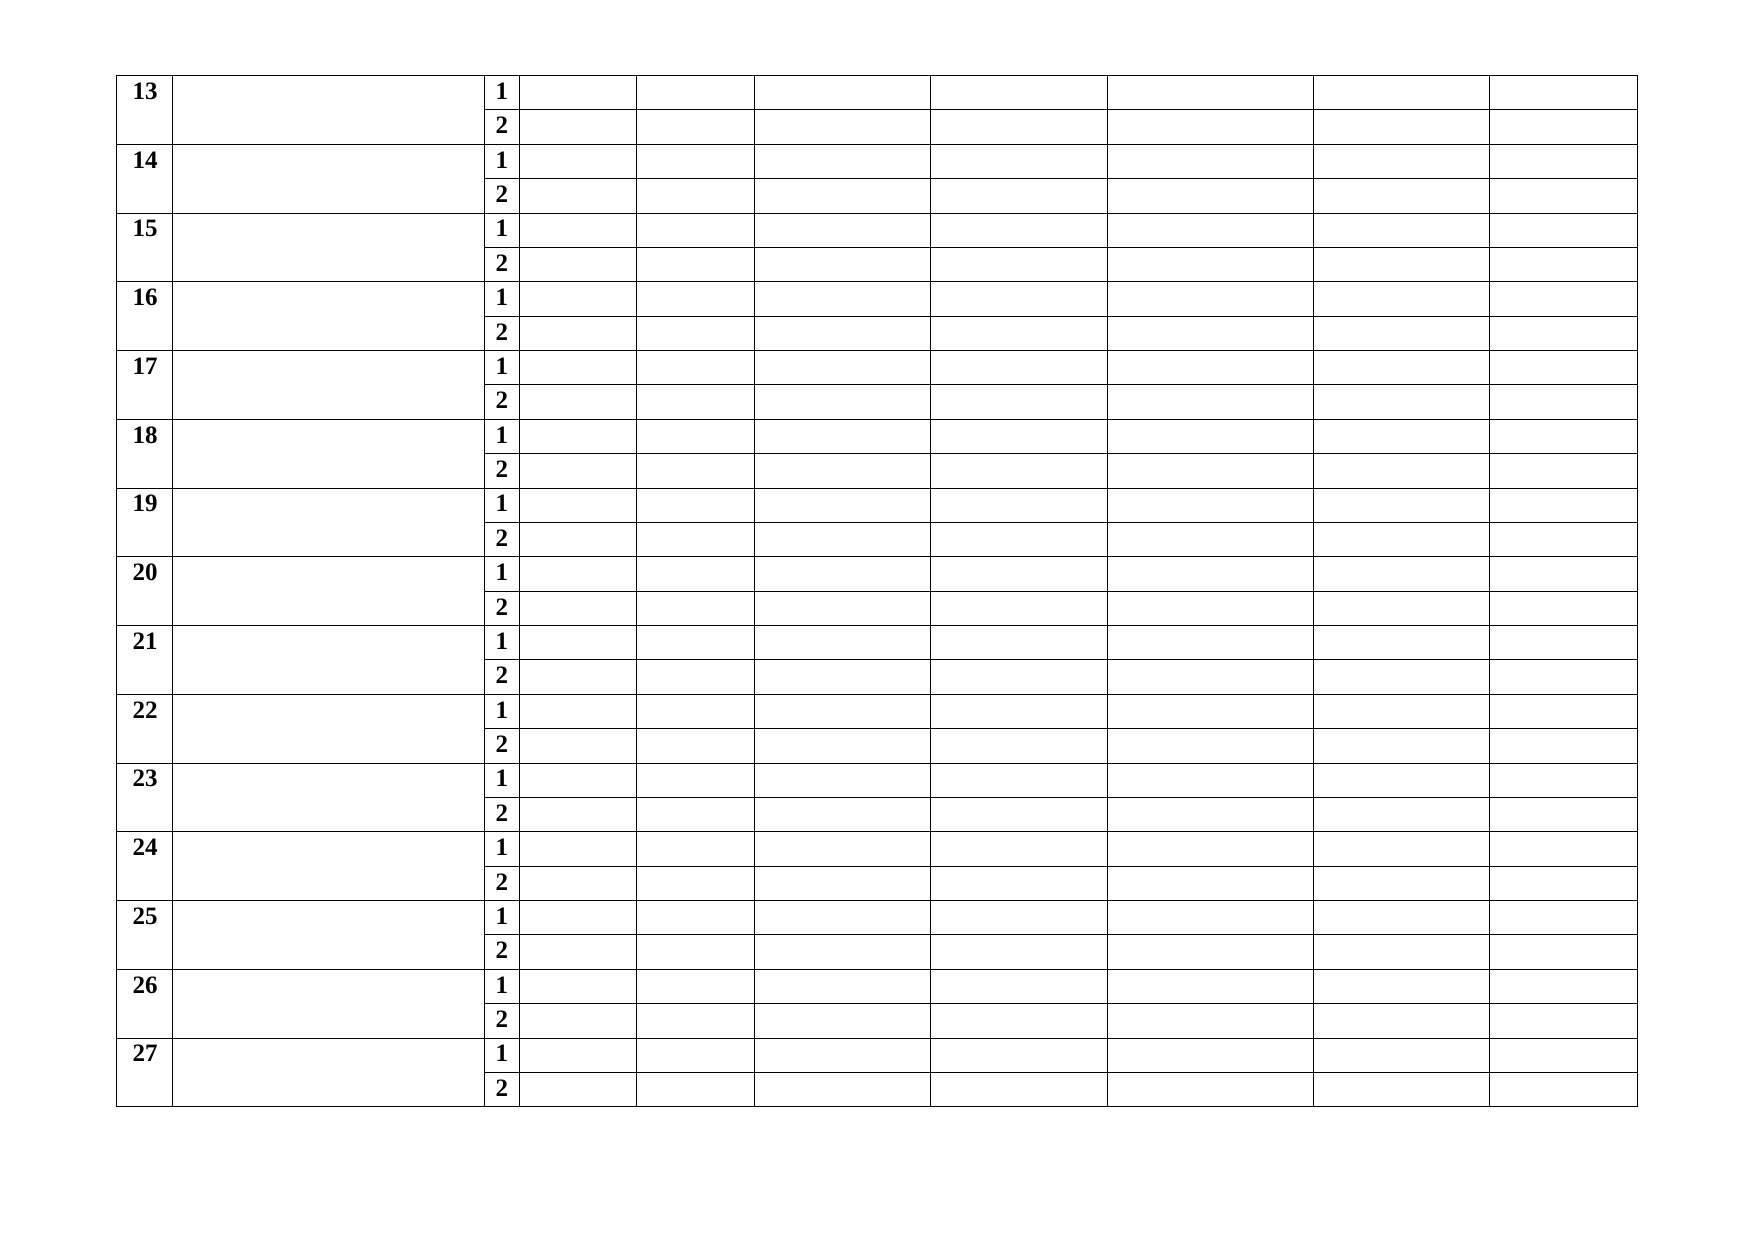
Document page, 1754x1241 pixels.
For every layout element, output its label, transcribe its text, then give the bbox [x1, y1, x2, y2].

table_cell 1 [485, 214, 519, 247]
table_cell [520, 76, 636, 109]
table_cell [1108, 351, 1313, 384]
table_cell 2 [485, 798, 519, 831]
table_cell [637, 660, 754, 694]
table_cell [520, 867, 636, 900]
table_cell 18 [117, 420, 172, 487]
table_cell [1314, 832, 1489, 866]
table_cell [1490, 454, 1637, 487]
table_cell [637, 867, 754, 900]
table_cell [1490, 729, 1637, 762]
table_cell [755, 798, 930, 831]
table_cell 13 [117, 76, 172, 144]
table_cell [1108, 695, 1313, 728]
table_cell [637, 76, 754, 109]
table_cell 15 [117, 214, 172, 281]
table_cell [1490, 798, 1637, 831]
table_cell [1314, 214, 1489, 247]
table_cell [1108, 970, 1313, 1003]
table_cell 2 [485, 385, 519, 419]
table_cell 23 [117, 764, 172, 831]
table_cell [637, 351, 754, 384]
table_cell [520, 179, 636, 212]
table_cell [1108, 557, 1313, 591]
table_cell [1108, 1039, 1313, 1072]
table_cell [1314, 145, 1489, 178]
table_cell [173, 626, 484, 694]
table_cell [1490, 282, 1637, 316]
table_cell [520, 454, 636, 487]
table_cell [1314, 1004, 1489, 1037]
table_cell [637, 282, 754, 316]
table_cell [1108, 282, 1313, 316]
table_cell [1490, 248, 1637, 281]
table_cell [755, 351, 930, 384]
table_cell [173, 1039, 484, 1106]
table_cell [520, 282, 636, 316]
table_cell 25 [117, 901, 172, 969]
table_cell [755, 145, 930, 178]
table_cell [1490, 385, 1637, 419]
table_cell [931, 489, 1107, 522]
table_cell [520, 1004, 636, 1037]
table_cell [1314, 592, 1489, 625]
table_cell [755, 1073, 930, 1106]
table_cell 2 [485, 1073, 519, 1106]
table_cell [173, 145, 484, 212]
table_cell [931, 935, 1107, 969]
table_cell [1490, 1004, 1637, 1037]
table_cell [1314, 695, 1489, 728]
table_cell [1490, 660, 1637, 694]
table_cell [637, 317, 754, 350]
table_cell [755, 592, 930, 625]
table_cell [931, 110, 1107, 144]
table_cell [520, 1073, 636, 1106]
table_cell [1490, 867, 1637, 900]
table_cell 21 [117, 626, 172, 694]
table_cell [1314, 489, 1489, 522]
table_cell 2 [485, 110, 519, 144]
table_cell [1314, 317, 1489, 350]
table_cell 2 [485, 935, 519, 969]
table_cell 14 [117, 145, 172, 212]
table_cell [520, 970, 636, 1003]
table_cell 2 [485, 179, 519, 212]
table_cell [755, 282, 930, 316]
table_cell 1 [485, 282, 519, 316]
table_cell [1314, 970, 1489, 1003]
table_cell [1108, 76, 1313, 109]
table_cell [637, 729, 754, 762]
table_cell 1 [485, 901, 519, 934]
table_cell [520, 1039, 636, 1072]
table_cell [755, 248, 930, 281]
table_cell [931, 798, 1107, 831]
table_cell [931, 248, 1107, 281]
table_cell [173, 420, 484, 487]
table_cell 2 [485, 1004, 519, 1037]
table_cell [1490, 110, 1637, 144]
table_cell [637, 935, 754, 969]
table_cell [1314, 660, 1489, 694]
table_cell [520, 110, 636, 144]
table_cell [931, 282, 1107, 316]
table_cell [1314, 557, 1489, 591]
table_cell [637, 798, 754, 831]
table_cell [931, 764, 1107, 797]
table_cell [931, 901, 1107, 934]
table_cell [520, 798, 636, 831]
table_cell [1314, 867, 1489, 900]
table_cell [173, 901, 484, 969]
table_cell [755, 867, 930, 900]
table_cell [637, 110, 754, 144]
table_cell [931, 867, 1107, 900]
table_cell [1490, 214, 1637, 247]
table_cell [520, 145, 636, 178]
table_cell [931, 179, 1107, 212]
table_cell [1490, 557, 1637, 591]
table_cell [755, 764, 930, 797]
table_cell [520, 385, 636, 419]
table_cell [755, 179, 930, 212]
table_cell [931, 523, 1107, 556]
table_cell [637, 214, 754, 247]
table_cell [637, 454, 754, 487]
table_cell 20 [117, 557, 172, 625]
table_cell [520, 489, 636, 522]
table_cell [755, 110, 930, 144]
table_cell [931, 454, 1107, 487]
table_cell [1108, 901, 1313, 934]
table_cell [1314, 764, 1489, 797]
table_cell [1108, 489, 1313, 522]
table_cell [520, 832, 636, 866]
table_cell [1490, 592, 1637, 625]
table_cell 1 [485, 76, 519, 109]
table_cell [173, 695, 484, 762]
table_cell [1490, 317, 1637, 350]
table_cell [1490, 970, 1637, 1003]
table_cell [1314, 935, 1489, 969]
table_cell [173, 282, 484, 350]
table_cell [1108, 592, 1313, 625]
table_cell [520, 351, 636, 384]
table_cell [1490, 935, 1637, 969]
table_cell 17 [117, 351, 172, 419]
table_cell [931, 557, 1107, 591]
table_cell [1108, 867, 1313, 900]
table_cell [755, 970, 930, 1003]
table_cell [755, 523, 930, 556]
table_cell 26 [117, 970, 172, 1037]
table_cell [637, 523, 754, 556]
table_cell [637, 1039, 754, 1072]
table_cell [637, 592, 754, 625]
table_cell [173, 557, 484, 625]
table_cell [755, 385, 930, 419]
table_cell [173, 214, 484, 281]
table_cell [520, 660, 636, 694]
table_cell [1108, 385, 1313, 419]
table_cell [755, 557, 930, 591]
table_cell 1 [485, 970, 519, 1003]
table_cell [520, 214, 636, 247]
table_cell [1314, 110, 1489, 144]
table_cell [1314, 76, 1489, 109]
table_cell [1490, 523, 1637, 556]
table_cell [637, 764, 754, 797]
table_cell [637, 970, 754, 1003]
table_cell [1490, 1073, 1637, 1106]
table_cell [1108, 454, 1313, 487]
table_cell [173, 832, 484, 900]
table_cell [1108, 523, 1313, 556]
table_cell [931, 729, 1107, 762]
table_cell [1314, 798, 1489, 831]
table_cell [1108, 729, 1313, 762]
table_cell [1108, 832, 1313, 866]
table_cell [1314, 385, 1489, 419]
table_cell [1314, 901, 1489, 934]
table_cell [520, 317, 636, 350]
table_cell [173, 489, 484, 556]
table_cell [1314, 729, 1489, 762]
table_cell 1 [485, 489, 519, 522]
table_cell 2 [485, 317, 519, 350]
table_cell [637, 489, 754, 522]
table_cell [1490, 179, 1637, 212]
table_cell [637, 832, 754, 866]
table_cell [931, 76, 1107, 109]
table_cell [1490, 76, 1637, 109]
table_cell [1314, 282, 1489, 316]
table_cell 1 [485, 764, 519, 797]
table_cell [1490, 1039, 1637, 1072]
table_cell [520, 901, 636, 934]
table_cell 2 [485, 454, 519, 487]
table_cell [931, 626, 1107, 659]
table_cell [931, 145, 1107, 178]
table_cell [637, 248, 754, 281]
table_cell [1108, 1004, 1313, 1037]
table_cell 1 [485, 145, 519, 178]
table_cell [1314, 523, 1489, 556]
table_cell [520, 592, 636, 625]
table_cell [1108, 214, 1313, 247]
table_cell [1108, 798, 1313, 831]
table_cell [1314, 420, 1489, 453]
table_cell [755, 317, 930, 350]
table_cell [637, 385, 754, 419]
table_cell [1490, 901, 1637, 934]
table_cell [1108, 935, 1313, 969]
table_cell 1 [485, 832, 519, 866]
table_cell [637, 1004, 754, 1037]
table_cell [1314, 454, 1489, 487]
table_cell 1 [485, 695, 519, 728]
table_cell 27 [117, 1039, 172, 1106]
table_cell [1108, 179, 1313, 212]
table_cell [931, 970, 1107, 1003]
table_cell 2 [485, 248, 519, 281]
table_cell [931, 592, 1107, 625]
table_cell [637, 901, 754, 934]
table_cell [1314, 248, 1489, 281]
table_cell 1 [485, 351, 519, 384]
table_cell [755, 626, 930, 659]
table_cell [931, 385, 1107, 419]
table_cell [520, 626, 636, 659]
table_cell [1490, 145, 1637, 178]
table_cell 22 [117, 695, 172, 762]
table_cell [1108, 1073, 1313, 1106]
table_cell [1490, 420, 1637, 453]
table_cell [173, 351, 484, 419]
table_cell [755, 76, 930, 109]
table_cell [173, 76, 484, 144]
table_cell 2 [485, 523, 519, 556]
table_cell [1490, 832, 1637, 866]
table_cell 1 [485, 557, 519, 591]
table_cell [755, 901, 930, 934]
table_cell [931, 1004, 1107, 1037]
table_cell [637, 145, 754, 178]
table_cell [637, 420, 754, 453]
table_cell [931, 420, 1107, 453]
table_cell [520, 935, 636, 969]
table_cell [637, 695, 754, 728]
table_cell [755, 454, 930, 487]
table_cell [931, 351, 1107, 384]
table_cell [520, 523, 636, 556]
table_cell [931, 695, 1107, 728]
table_cell [1108, 110, 1313, 144]
table_cell [520, 420, 636, 453]
table_cell [755, 1039, 930, 1072]
table_cell [755, 420, 930, 453]
table_cell [1314, 626, 1489, 659]
table_cell [637, 1073, 754, 1106]
table_cell [931, 832, 1107, 866]
table_cell [1490, 351, 1637, 384]
table_cell [1490, 695, 1637, 728]
table_cell [755, 832, 930, 866]
table_cell [931, 1073, 1107, 1106]
table_cell 2 [485, 660, 519, 694]
table_cell 2 [485, 867, 519, 900]
table_cell [755, 729, 930, 762]
table_cell [755, 660, 930, 694]
table_cell [1108, 764, 1313, 797]
table_cell 1 [485, 420, 519, 453]
table_cell [755, 1004, 930, 1037]
table_cell [173, 970, 484, 1037]
table_cell [520, 729, 636, 762]
table_cell [1108, 317, 1313, 350]
table_cell [931, 1039, 1107, 1072]
table_cell [637, 557, 754, 591]
table_cell [931, 317, 1107, 350]
table_cell [637, 626, 754, 659]
table_cell 2 [485, 592, 519, 625]
table_cell [755, 489, 930, 522]
table_cell [1314, 351, 1489, 384]
table_cell [1314, 179, 1489, 212]
table_cell [520, 248, 636, 281]
table_cell 1 [485, 1039, 519, 1072]
table_cell [1108, 420, 1313, 453]
table_cell [1108, 660, 1313, 694]
table_cell [1108, 626, 1313, 659]
table_cell [1108, 248, 1313, 281]
table_cell [755, 935, 930, 969]
table_cell 2 [485, 729, 519, 762]
table_cell 19 [117, 489, 172, 556]
table_cell [931, 214, 1107, 247]
table_cell [520, 557, 636, 591]
table_cell 16 [117, 282, 172, 350]
table_cell [1490, 626, 1637, 659]
table_cell [520, 764, 636, 797]
table_cell [1490, 764, 1637, 797]
table_cell 1 [485, 626, 519, 659]
table_cell [520, 695, 636, 728]
table_cell [173, 764, 484, 831]
table_cell [1314, 1039, 1489, 1072]
table_cell [1490, 489, 1637, 522]
table_cell [1314, 1073, 1489, 1106]
table_cell 24 [117, 832, 172, 900]
table_cell [755, 695, 930, 728]
table_cell [931, 660, 1107, 694]
table_cell [1108, 145, 1313, 178]
table_cell [637, 179, 754, 212]
table_cell [755, 214, 930, 247]
